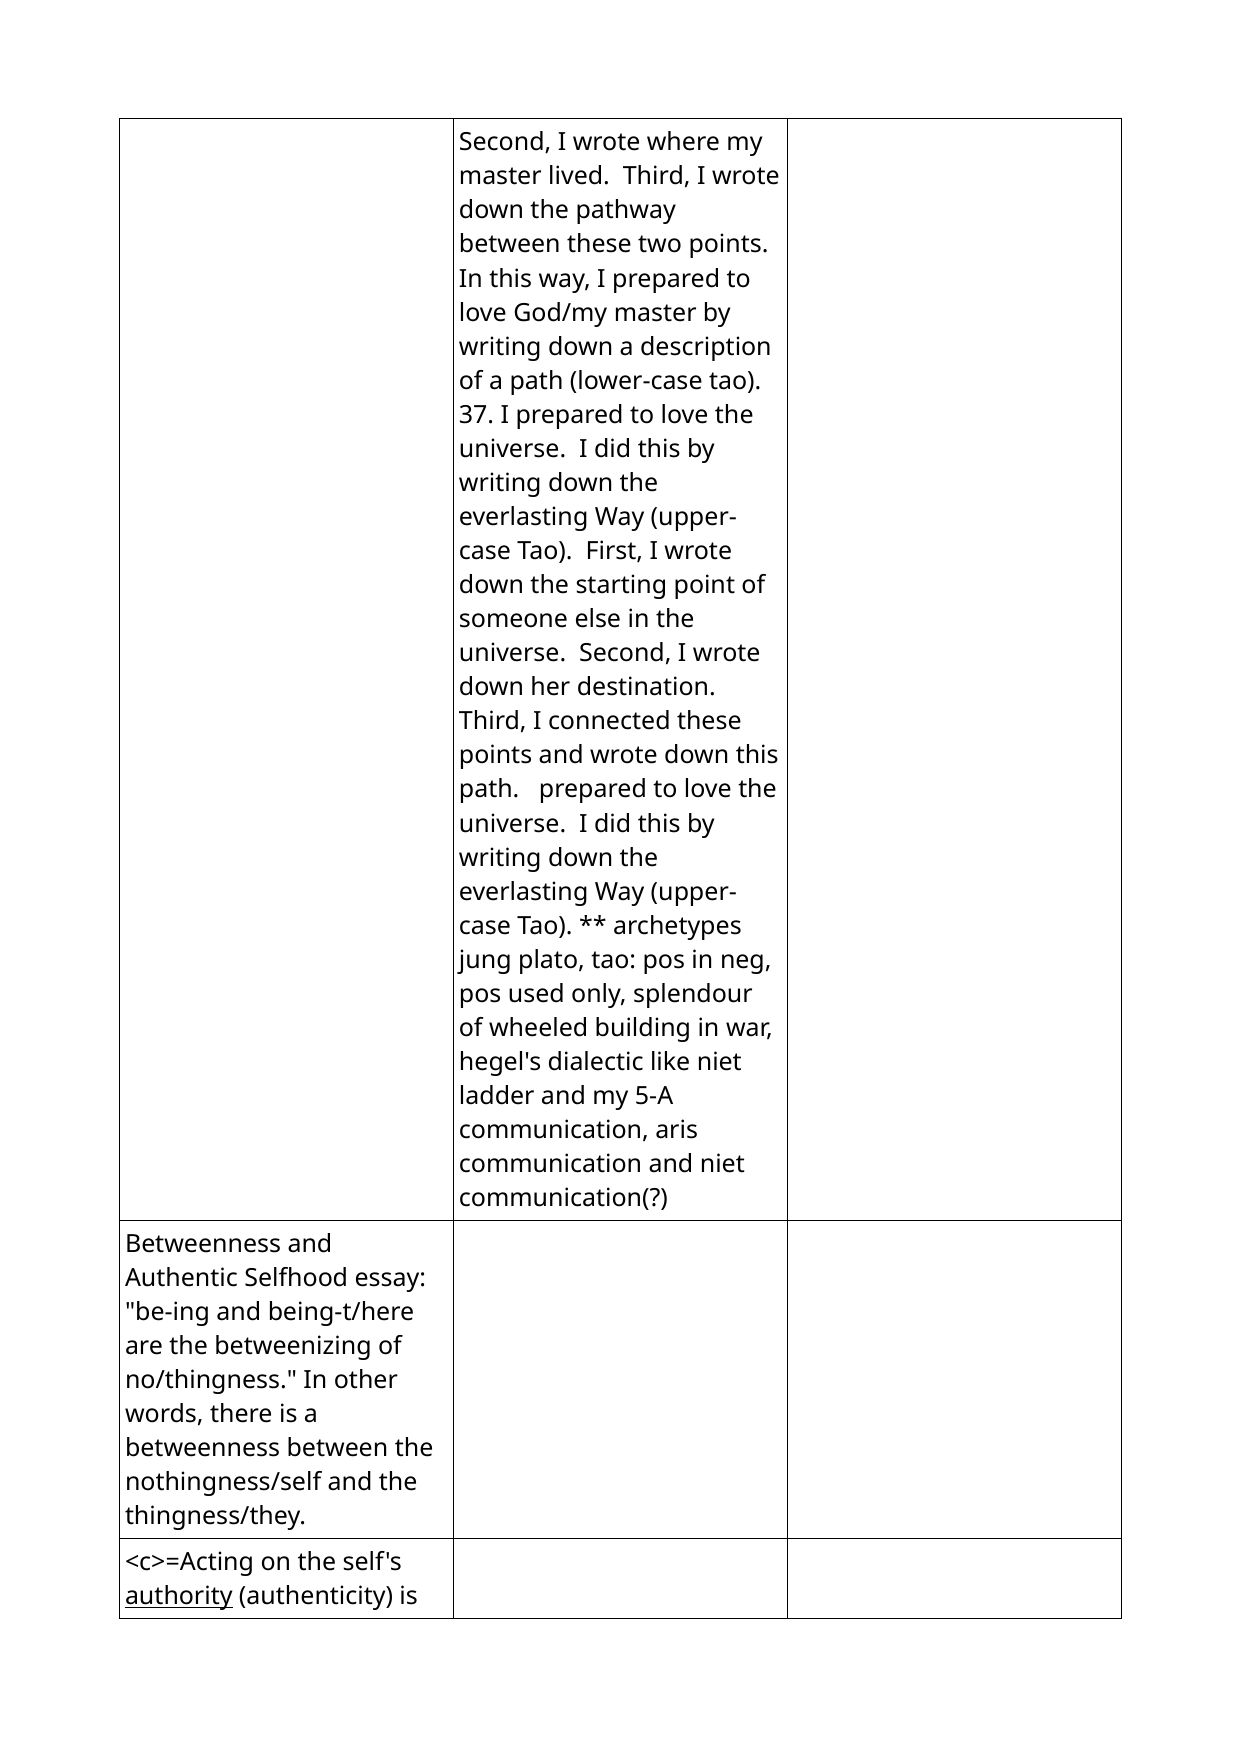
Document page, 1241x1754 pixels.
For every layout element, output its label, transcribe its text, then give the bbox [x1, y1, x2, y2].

table_cell <c>=Acting on the self's authority (authenticity) is [120, 1539, 453, 1617]
table_cell [788, 1221, 1121, 1538]
table_cell [788, 119, 1121, 1220]
table_cell [454, 1221, 787, 1538]
table_cell [120, 119, 453, 1220]
table_cell Second, I wrote where my master lived. Third, I wrote down the pathway between these two points. In this way, I prepared to love God/my master by writing down a description of a path (lower-case tao). 37. I prepared to love the universe. I did this by writing down the everlasting Way (upper-case Tao). First, I wrote down the starting point of someone else in the universe. Second, I wrote down her destination. Third, I connected these points and wrote down this path. prepared to love the universe. I did this by writing down the everlasting Way (upper-case Tao). ** archetypes jung plato, tao: pos in neg, pos used only, splendour of wheeled building in war, hegel's dialectic like niet ladder and my 5-A communication, aris communication and niet communication(?) [454, 119, 787, 1220]
table_cell [454, 1539, 787, 1617]
table_cell [788, 1539, 1121, 1617]
table_cell Betweenness and Authentic Selfhood essay: "be-ing and being-t/here are the betweenizing of no/thingness." In other words, there is a betweenness between the nothingness/self and the thingness/they. [120, 1221, 453, 1538]
